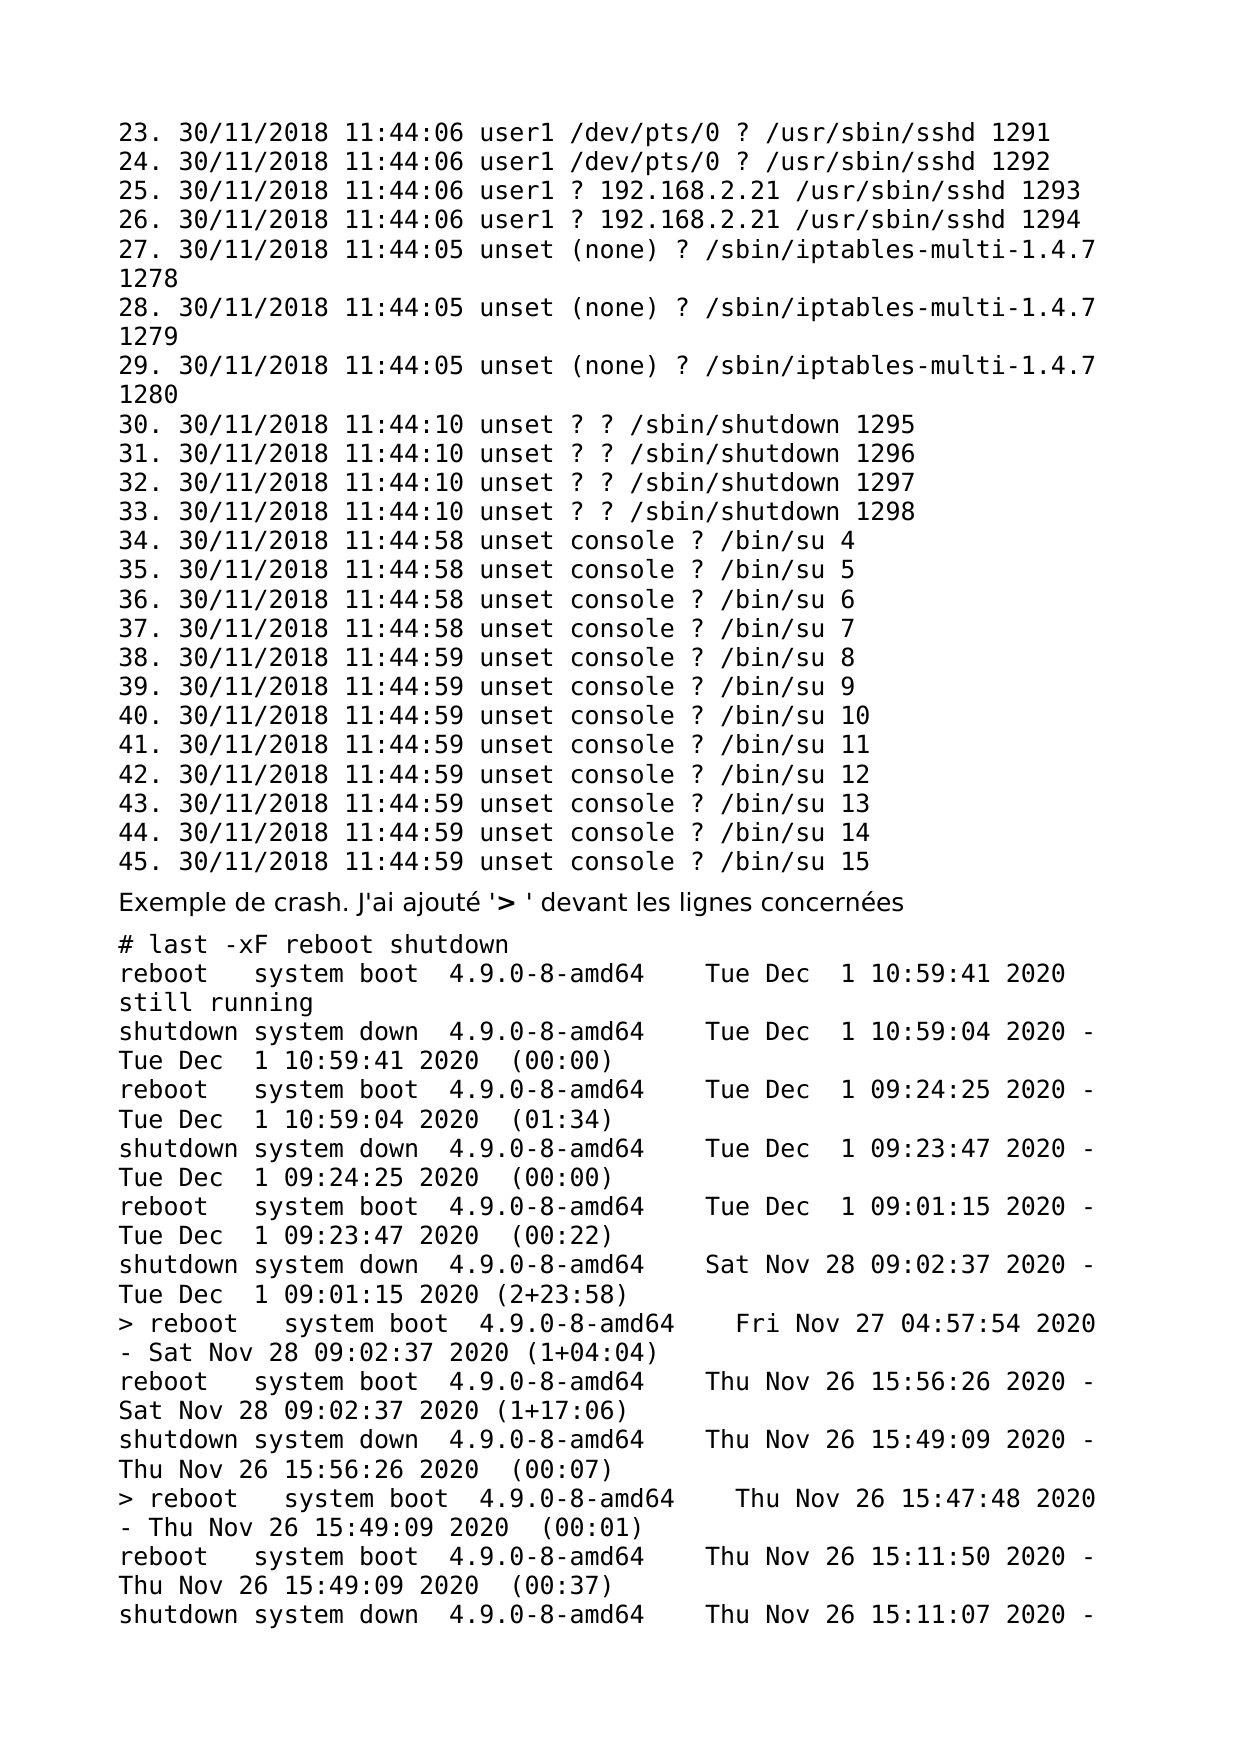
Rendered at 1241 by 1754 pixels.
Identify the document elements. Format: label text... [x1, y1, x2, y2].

text 23. 30/11/2018 11:44:06 user1 /dev/pts/0 ? /usr/sbin/sshd 1291 24. 30/11/2018 11:44:06 user1 /dev/pts/0 ? /usr/sbin/sshd 1292 25. 30/11/2018 11:44:06 user1 ? 192.168.2.21 /usr/sbin/sshd 1293 26. 30/11/2018 11:44:06 user1 ? 192.168.2.21 /usr/sbin/sshd 1294 27. 30/11/2018 11:44:05 unset (none) ? /sbin/iptables-multi-1.4.7 1278 28. 30/11/2018 11:44:05 unset (none) ? /sbin/iptables-multi-1.4.7 1279 29. 30/11/2018 11:44:05 unset (none) ? /sbin/iptables-multi-1.4.7 1280 30. 30/11/2018 11:44:10 unset ? ? /sbin/shutdown 1295 31. 30/11/2018 11:44:10 unset ? ? /sbin/shutdown 1296 32. 30/11/2018 11:44:10 unset ? ? /sbin/shutdown 1297 33. 30/11/2018 11:44:10 unset ? ? /sbin/shutdown 1298 34. 30/11/2018 11:44:58 unset console ? /bin/su 4 35. 30/11/2018 11:44:58 unset console ? /bin/su 5 36. 30/11/2018 11:44:58 unset console ? /bin/su 6 37. 30/11/2018 11:44:58 unset console ? /bin/su 7 38. 30/11/2018 11:44:59 unset console ? /bin/su 8 39. 30/11/2018 11:44:59 unset console ? /bin/su 9 40. 30/11/2018 11:44:59 unset console ? /bin/su 10 41. 30/11/2018 11:44:59 unset console ? /bin/su 11 42. 30/11/2018 11:44:59 unset console ? /bin/su 12 43. 30/11/2018 11:44:59 unset console ? /bin/su 13 44. 30/11/2018 11:44:59 unset console ? /bin/su 14 45. 30/11/2018 11:44:59 unset console ? /bin/su 15 [118, 118, 1122, 876]
text # last -xF reboot shutdown reboot system boot 4.9.0-8-amd64 Tue Dec 1 10:59:41 2020 still running shutdown system down 4.9.0-8-amd64 Tue Dec 1 10:59:04 2020 - Tue Dec 1 10:59:41 2020 (00:00) reboot system boot 4.9.0-8-amd64 Tue Dec 1 09:24:25 2020 - Tue Dec 1 10:59:04 2020 (01:34) shutdown system down 4.9.0-8-amd64 Tue Dec 1 09:23:47 2020 - Tue Dec 1 09:24:25 2020 (00:00) reboot system boot 4.9.0-8-amd64 Tue Dec 1 09:01:15 2020 - Tue Dec 1 09:23:47 2020 (00:22) shutdown system down 4.9.0-8-amd64 Sat Nov 28 09:02:37 2020 - Tue Dec 1 09:01:15 2020 (2+23:58) > reboot system boot 4.9.0-8-amd64 Fri Nov 27 04:57:54 2020 - Sat Nov 28 09:02:37 2020 (1+04:04) reboot system boot 4.9.0-8-amd64 Thu Nov 26 15:56:26 2020 - Sat Nov 28 09:02:37 2020 (1+17:06) shutdown system down 4.9.0-8-amd64 Thu Nov 26 15:49:09 2020 - Thu Nov 26 15:56:26 2020 (00:07) > reboot system boot 4.9.0-8-amd64 Thu Nov 26 15:47:48 2020 - Thu Nov 26 15:49:09 2020 (00:01) reboot system boot 4.9.0-8-amd64 Thu Nov 26 15:11:50 2020 - Thu Nov 26 15:49:09 2020 (00:37) shutdown system down 4.9.0-8-amd64 Thu Nov 26 15:11:07 2020 [118, 930, 1122, 1630]
text Exemple de crash. J'ai ajouté '> ' devant les lignes concernées [118, 888, 1122, 917]
